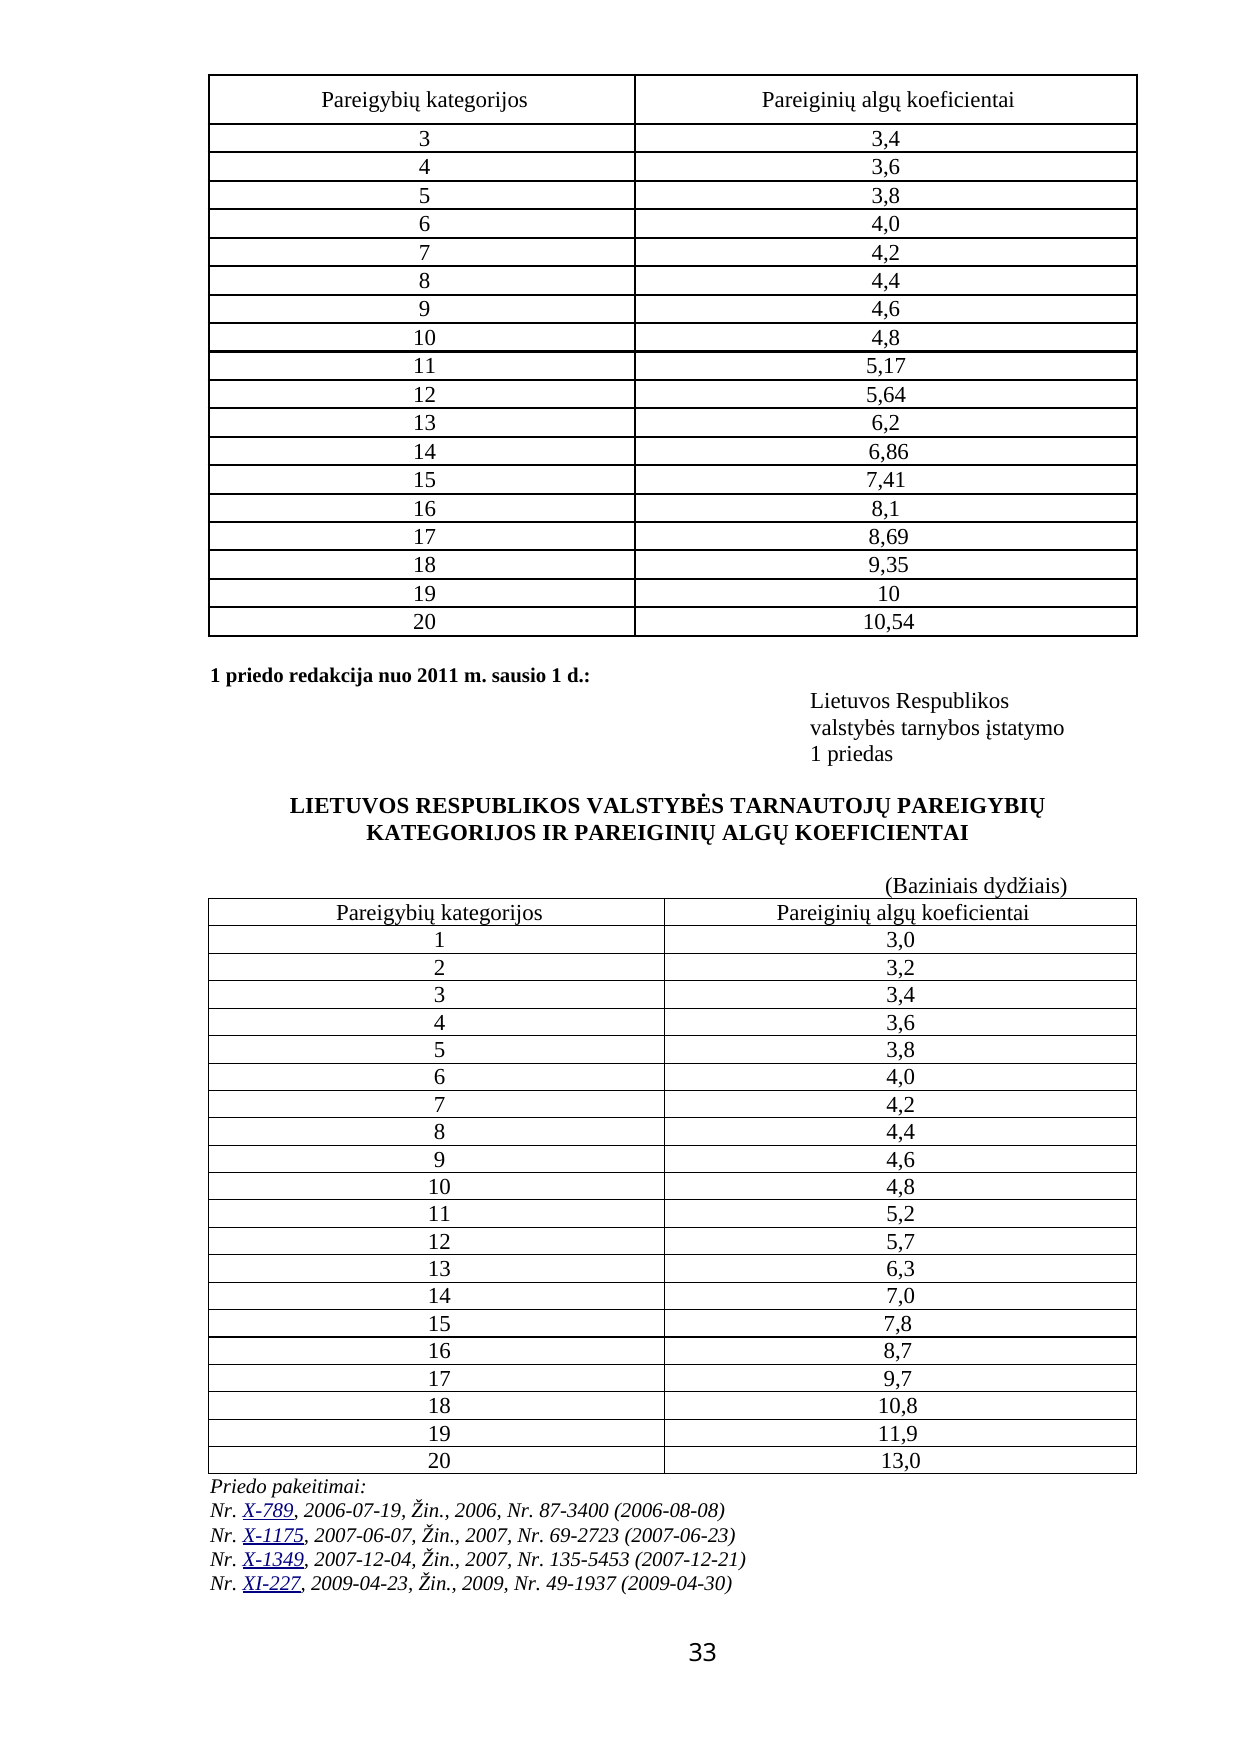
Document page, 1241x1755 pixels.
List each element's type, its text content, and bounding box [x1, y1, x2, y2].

table_cell 16 [210, 495, 634, 521]
table_cell 17 [209, 1365, 664, 1391]
table_cell 9,35 [636, 551, 1136, 578]
table_cell 11 [209, 1200, 664, 1227]
table_cell 4,0 [665, 1064, 1136, 1090]
table_cell 19 [209, 1420, 664, 1446]
table_cell 15 [209, 1310, 664, 1336]
table_cell 18 [210, 551, 634, 578]
text 1 priedo redakcija nuo 2011 m. sausio 1 d.: [210, 663, 1120, 687]
table_cell 9 [209, 1146, 664, 1172]
table_header Pareigybių kategorijos [210, 76, 634, 123]
table_cell 3,4 [665, 981, 1136, 1008]
table_cell 7 [210, 239, 634, 265]
table_cell 5 [209, 1036, 664, 1062]
table_cell 7,8 [665, 1310, 1136, 1336]
table_header Pareiginių algų koeficientai [636, 76, 1136, 123]
table_cell 7,0 [665, 1283, 1136, 1309]
table_cell 10 [636, 580, 1136, 606]
table_header Pareiginių algų koeficientai [665, 899, 1136, 925]
table_cell 4,8 [636, 324, 1136, 350]
table_cell 11 [210, 353, 634, 379]
table_cell 6,2 [636, 409, 1136, 436]
table_cell 3,8 [665, 1036, 1136, 1062]
table_cell 6,3 [665, 1255, 1136, 1282]
table_cell 10,8 [665, 1392, 1136, 1418]
table_cell 10,54 [636, 608, 1136, 635]
table_cell 8,69 [636, 523, 1136, 549]
table_cell 12 [210, 381, 634, 407]
table_cell 10 [210, 324, 634, 350]
table_cell 3,0 [665, 926, 1136, 953]
table_cell 4,6 [636, 296, 1136, 322]
text Nr. XI-227, 2009-04-23, Žin., 2009, Nr. 49-1937 (2009-04-30) [210, 1571, 1120, 1595]
table_cell 14 [209, 1283, 664, 1309]
table_cell 4,2 [665, 1091, 1136, 1117]
table_cell 6,86 [636, 438, 1136, 464]
table_cell 12 [209, 1228, 664, 1254]
table_cell 13 [209, 1255, 664, 1282]
text 1 priedas [210, 740, 1120, 766]
table_cell 6 [210, 210, 634, 237]
table_cell 13,0 [665, 1447, 1136, 1473]
table_cell 7 [209, 1091, 664, 1117]
table_cell 20 [210, 608, 634, 635]
table_cell 4 [210, 153, 634, 180]
table_cell 7,41 [636, 466, 1136, 492]
table_cell 3,4 [636, 125, 1136, 151]
table_cell 3,2 [665, 954, 1136, 980]
table_cell 4,4 [636, 267, 1136, 293]
table_cell 8,7 [665, 1338, 1136, 1364]
text Nr. X-789, 2006-07-19, Žin., 2006, Nr. 87-3400 (2006-08-08) [210, 1498, 1120, 1522]
table_cell 5,7 [665, 1228, 1136, 1254]
table_cell 5,2 [665, 1200, 1136, 1227]
table_cell 20 [209, 1447, 664, 1473]
table_cell 5 [210, 182, 634, 208]
table_cell 4 [209, 1009, 664, 1035]
text valstybės tarnybos įstatymo [210, 713, 1120, 740]
table_cell 3,6 [665, 1009, 1136, 1035]
table_cell 19 [210, 580, 634, 606]
table_cell 3,6 [636, 153, 1136, 180]
text Nr. X-1349, 2007-12-04, Žin., 2007, Nr. 135-5453 (2007-12-21) [210, 1547, 1120, 1571]
table_cell 8 [209, 1118, 664, 1144]
table_cell 4,8 [665, 1173, 1136, 1199]
table_cell 14 [210, 438, 634, 464]
table_cell 15 [210, 466, 634, 492]
table_cell 4,4 [665, 1118, 1136, 1144]
table_cell 2 [209, 954, 664, 980]
table_cell 8,1 [636, 495, 1136, 521]
table_cell 9 [210, 296, 634, 322]
table_cell 13 [210, 409, 634, 436]
table_cell 3 [209, 981, 664, 1008]
table_cell 8 [210, 267, 634, 293]
table_cell 16 [209, 1338, 664, 1364]
table_cell 9,7 [665, 1365, 1136, 1391]
text Lietuvos Respublikos [210, 687, 1120, 713]
table_cell 4,6 [665, 1146, 1136, 1172]
table_cell 3 [210, 125, 634, 151]
table_cell 4,0 [636, 210, 1136, 237]
table_cell 1 [209, 926, 664, 953]
table_header Pareigybių kategorijos [209, 899, 664, 925]
table_cell 5,64 [636, 381, 1136, 407]
table_cell 3,8 [636, 182, 1136, 208]
table_cell 11,9 [665, 1420, 1136, 1446]
table_cell 10 [209, 1173, 664, 1199]
text LIETUVOS RESPUBLIKOS VALSTYBĖS TARNAUTOJŲ PAREIGYBIŲ KATEGORIJOS IR PAREIGINIŲ ALGŲ KOEFICIENTAI [210, 793, 1126, 845]
table_cell 5,17 [636, 353, 1136, 379]
table_cell 18 [209, 1392, 664, 1418]
table_cell 4,2 [636, 239, 1136, 265]
text Priedo pakeitimai: [210, 1474, 1120, 1498]
text (Baziniais dydžiais) [210, 872, 1126, 898]
table_cell 6 [209, 1064, 664, 1090]
table_cell 17 [210, 523, 634, 549]
text Nr. X-1175, 2007-06-07, Žin., 2007, Nr. 69-2723 (2007-06-23) [210, 1522, 1120, 1547]
